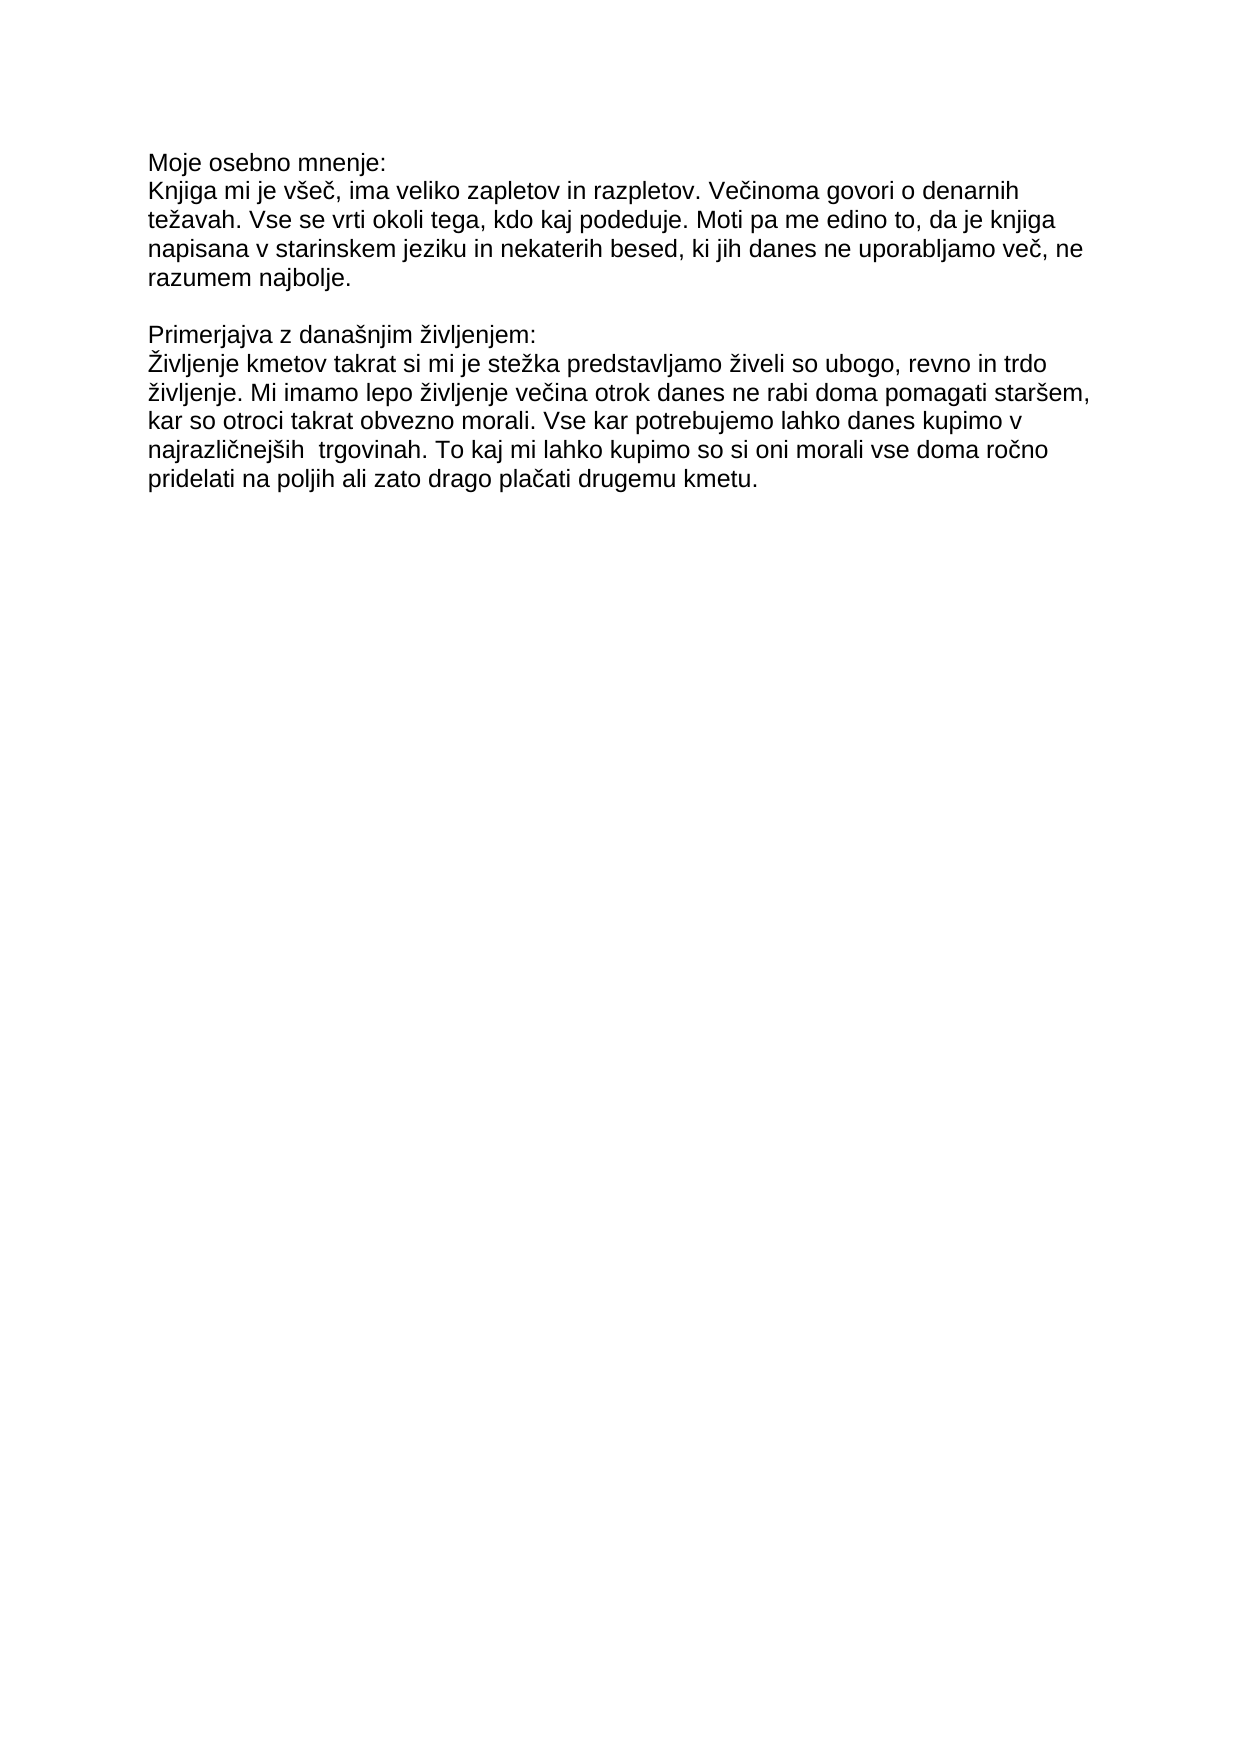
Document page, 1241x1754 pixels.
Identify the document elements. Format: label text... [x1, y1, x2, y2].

text Življenje kmetov takrat si mi je stežka predstavljamo živeli so ubogo, revno in trdo življenje. Mi imamo lepo življenje večina otrok danes ne rabi doma pomagati staršem, kar so otroci takrat obvezno morali. Vse kar potrebujemo lahko danes kupimo v najrazličnejših trgovinah. To kaj mi lahko kupimo so si oni morali vse doma ročno pridelati na poljih ali zato drago plačati drugemu kmetu. [148, 349, 1093, 493]
text Primerjajva z današnjim življenjem: [148, 320, 1093, 349]
text Knjiga mi je všeč, ima veliko zapletov in razpletov. Večinoma govori o denarnih težavah. Vse se vrti okoli tega, kdo kaj podeduje. Moti pa me edino to, da je knjiga napisana v starinskem jeziku in nekaterih besed, ki jih danes ne uporabljamo več, ne razumem najbolje. [148, 176, 1093, 291]
text Moje osebno mnenje: [148, 148, 1093, 176]
